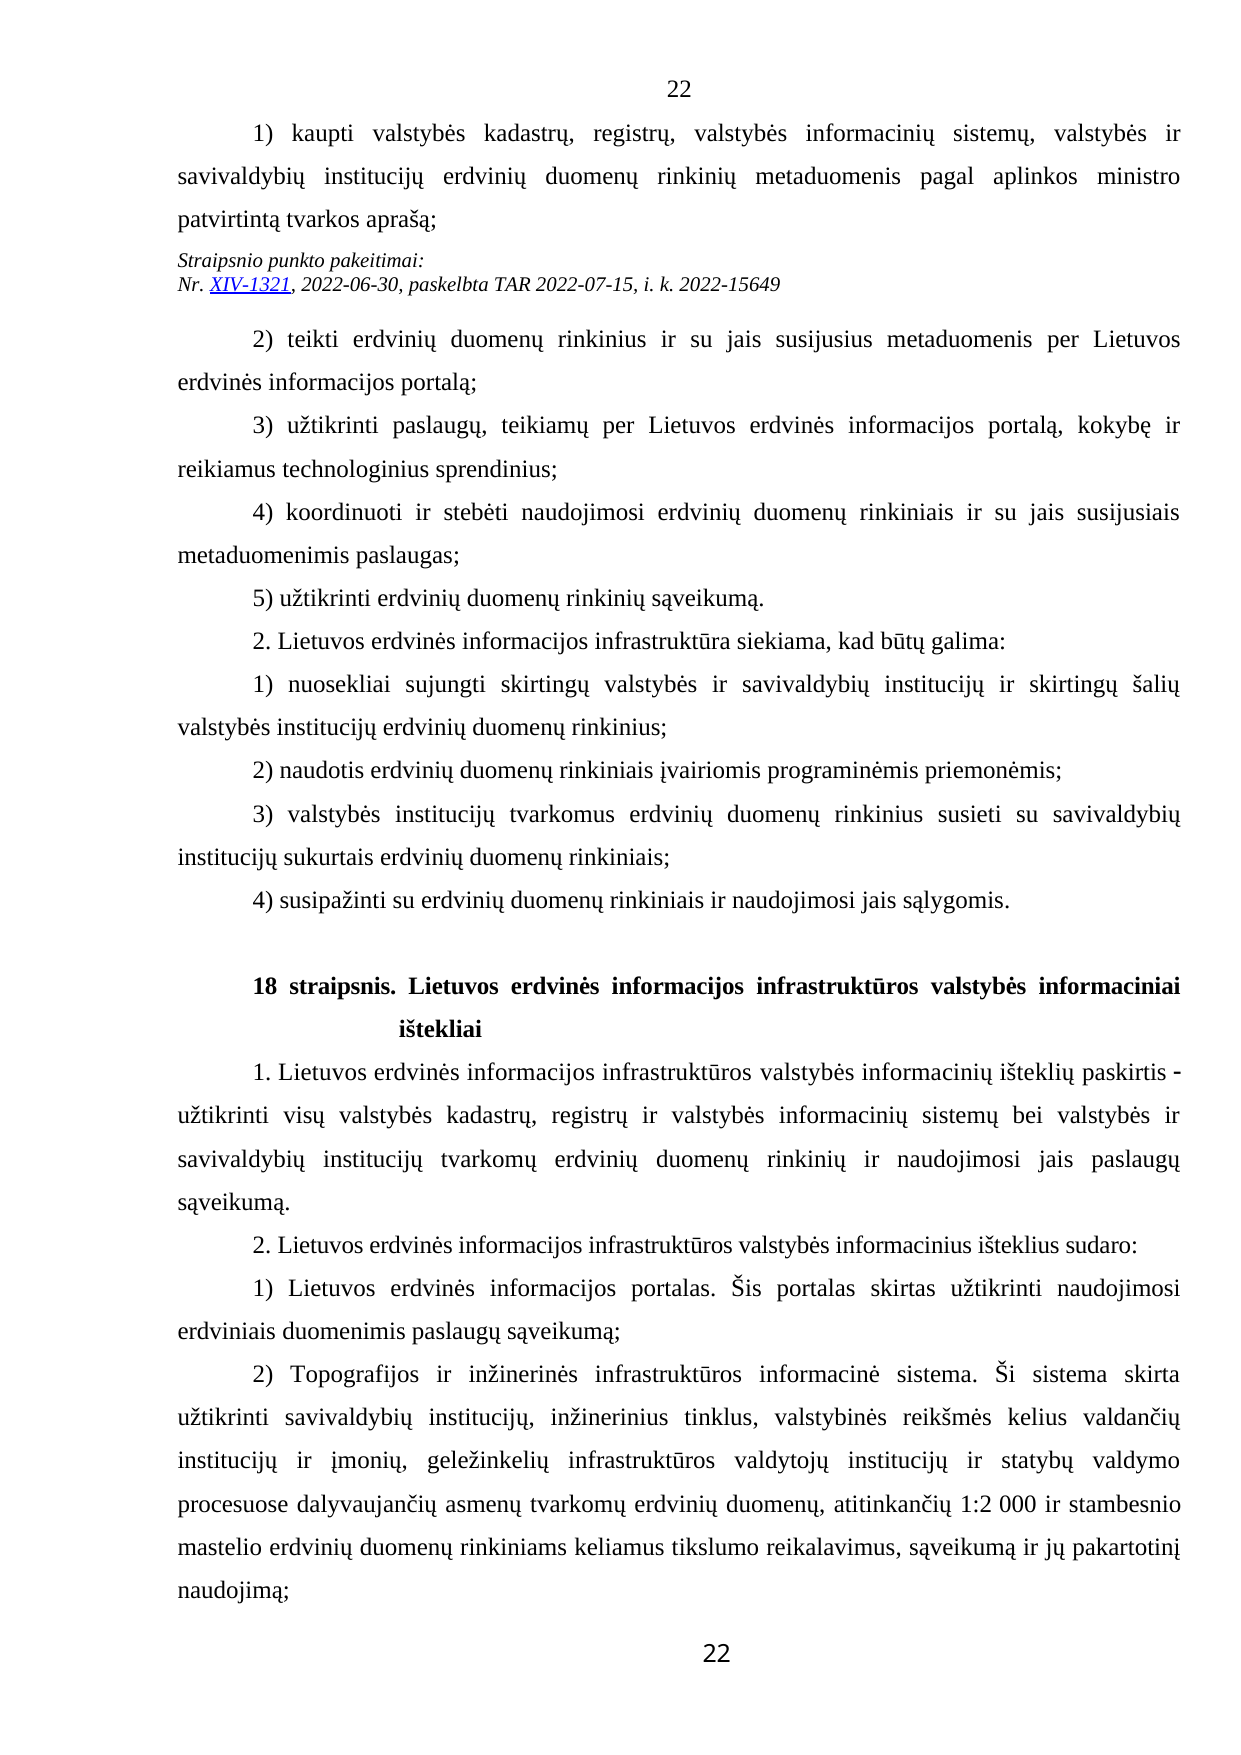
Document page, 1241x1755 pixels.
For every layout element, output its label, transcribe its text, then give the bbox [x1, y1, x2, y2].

text 3) valstybės institucijų tvarkomus erdvinių duomenų rinkinius susieti su savivaldybių institucijų sukurtais erdvinių duomenų rinkiniais; [177, 799, 1181, 871]
text 3) užtikrinti paslaugų, teikiamų per Lietuvos erdvinės informacijos portalą, kokybę ir reikiamus technologinius sprendinius; [177, 411, 1181, 482]
text 1) Lietuvos erdvinės informacijos portalas. Šis portalas skirtas užtikrinti naudojimosi erdviniais duomenimis paslaugų sąveikumą; [177, 1273, 1181, 1345]
text 2) teikti erdvinių duomenų rinkinius ir su jais susijusius metaduomenis per Lietuvos erdvinės informacijos portalą; [177, 324, 1181, 396]
text 1) kaupti valstybės kadastrų, registrų, valstybės informacinių sistemų, valstybės ir savivaldybių institucijų erdvinių duomenų rinkinių metaduomenis pagal aplinkos ministro patvirtintą tvarkos aprašą; [177, 118, 1181, 233]
text 1. Lietuvos erdvinės informacijos infrastruktūros valstybės informacinių išteklių paskirtis  užtikrinti visų valstybės kadastrų, registrų ir valstybės informacinių sistemų bei valstybės ir savivaldybių institucijų tvarkomų erdvinių duomenų rinkinių ir naudojimosi jais paslaugų sąveikumą. [177, 1057, 1181, 1216]
text Nr. XIV-1321, 2022-06-30, paskelbta TAR 2022-07-15, i. k. 2022-15649 [177, 272, 1181, 296]
text 1) nuosekliai sujungti skirtingų valstybės ir savivaldybių institucijų ir skirtingų šalių valstybės institucijų erdvinių duomenų rinkinius; [177, 669, 1181, 741]
text 2) Topografijos ir inžinerinės infrastruktūros informacinė sistema. Ši sistema skirta užtikrinti savivaldybių institucijų, inžinerinius tinklus, valstybinės reikšmės kelius valdančių institucijų ir įmonių, geležinkelių infrastruktūros valdytojų institucijų ir statybų valdymo procesuose dalyvaujančių asmenų tvarkomų erdvinių duomenų, atitinkančių 1:2 000 ir stambesnio mastelio erdvinių duomenų rinkiniams keliamus tikslumo reikalavimus, sąveikumą ir jų pakartotinį naudojimą; [177, 1359, 1181, 1604]
text 2) naudotis erdvinių duomenų rinkiniais įvairiomis programinėmis priemonėmis; [177, 756, 1181, 784]
text 5) užtikrinti erdvinių duomenų rinkinių sąveikumą. [177, 583, 1181, 612]
text 2. Lietuvos erdvinės informacijos infrastruktūros valstybės informacinius išteklius sudaro: [177, 1230, 1181, 1259]
text 4) susipažinti su erdvinių duomenų rinkiniais ir naudojimosi jais sąlygomis. [177, 885, 1181, 914]
text 18 straipsnis. Lietuvos erdvinės informacijos infrastruktūros valstybės informaciniai ištekliai [252, 971, 1181, 1043]
text 2. Lietuvos erdvinės informacijos infrastruktūra siekiama, kad būtų galima: [177, 626, 1181, 655]
text Straipsnio punkto pakeitimai: [177, 247, 1181, 272]
text 4) koordinuoti ir stebėti naudojimosi erdvinių duomenų rinkiniais ir su jais susijusiais metaduomenimis paslaugas; [177, 497, 1181, 569]
